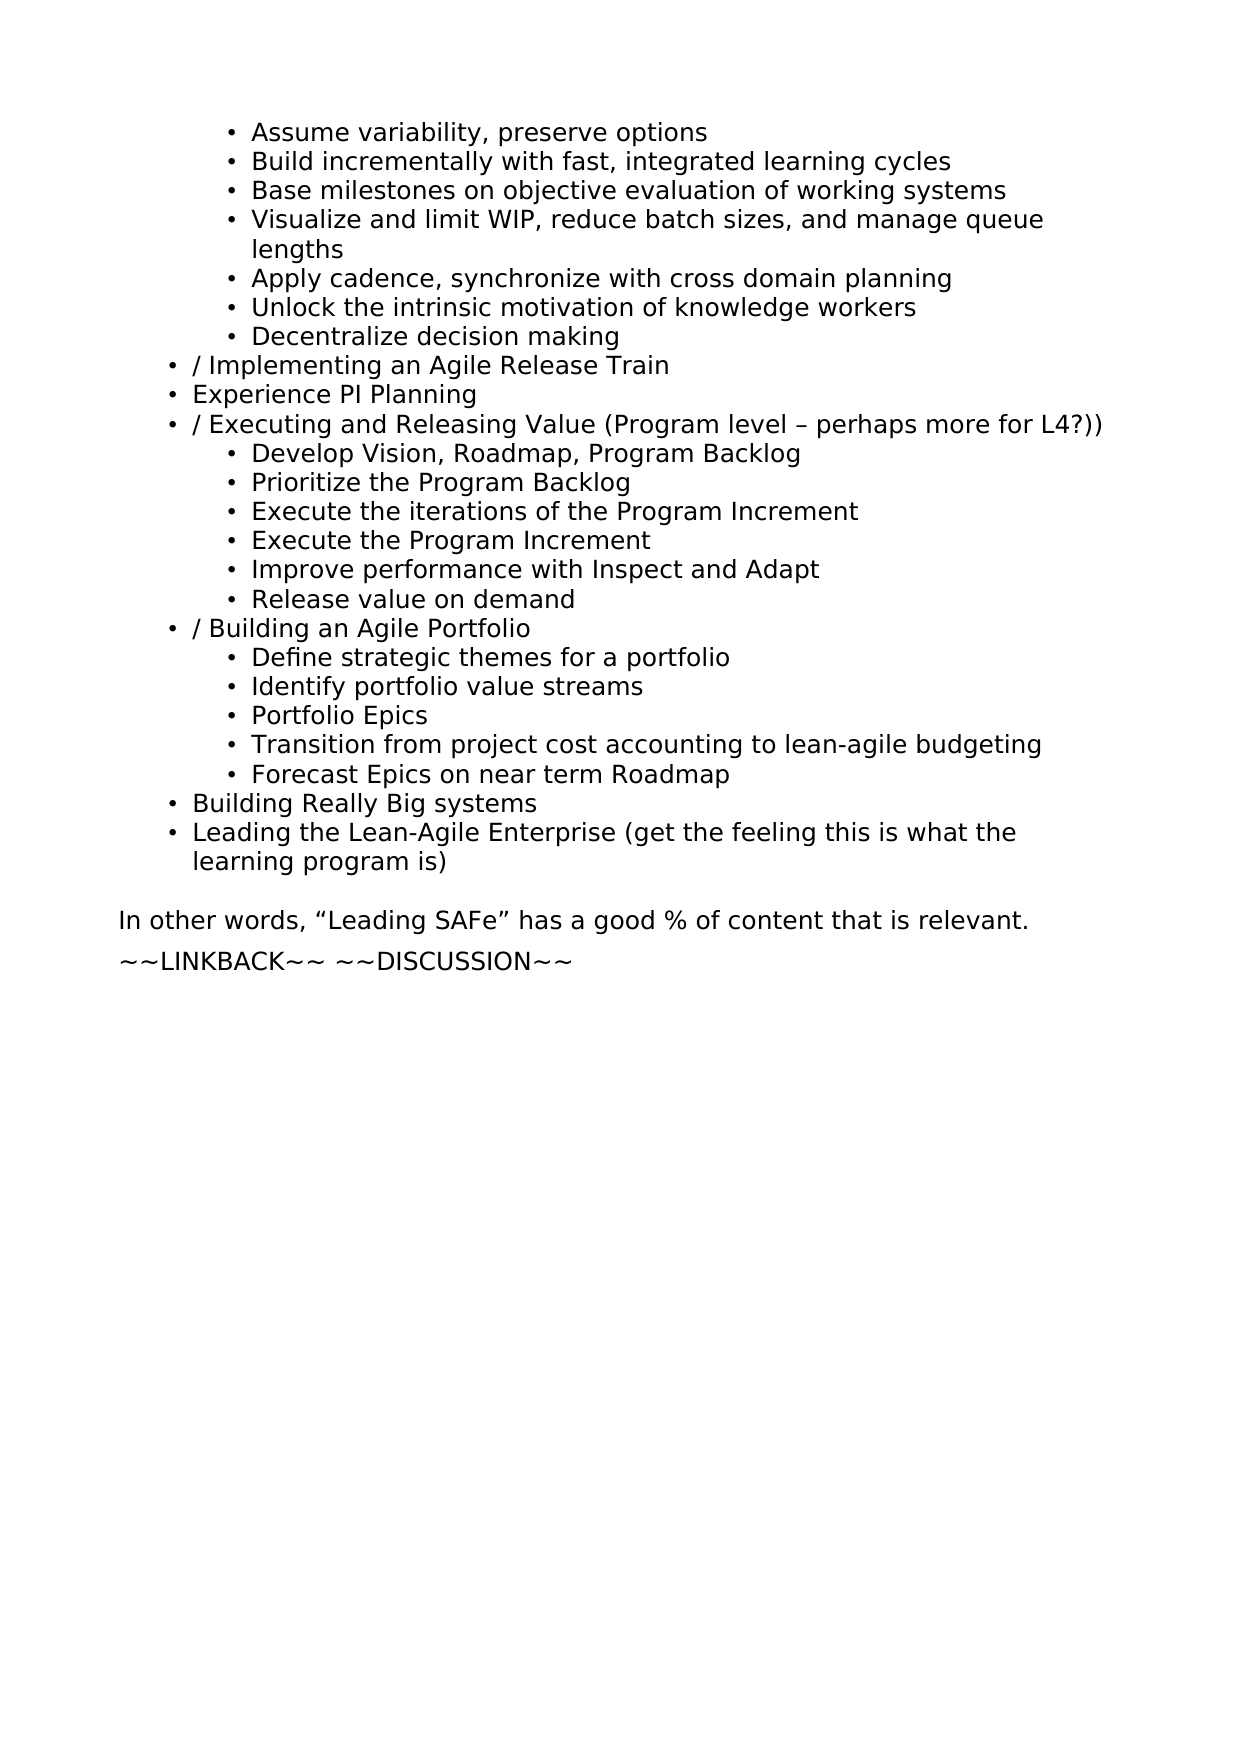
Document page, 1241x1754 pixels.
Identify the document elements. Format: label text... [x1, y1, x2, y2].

list Assume variability, preserve options [236, 118, 1122, 147]
list Decentralize decision making [236, 322, 1122, 351]
list Define strategic themes for a portfolio [236, 643, 1122, 672]
list Identify portfolio value streams [236, 672, 1122, 701]
list Base milestones on objective evaluation of working systems [236, 176, 1122, 206]
list / Implementing an Agile Release Train [177, 351, 1122, 381]
list Experience PI Planning [177, 381, 1122, 410]
list Improve performance with Inspect and Adapt [236, 556, 1122, 585]
list Building Really Big systems [177, 789, 1122, 818]
list Execute the iterations of the Program Increment [236, 497, 1122, 526]
list / Executing and Releasing Value (Program level – perhaps more for L4?)) [177, 410, 1122, 439]
list Prioritize the Program Backlog [236, 468, 1122, 497]
list Visualize and limit WIP, reduce batch sizes, and manage queue lengths [236, 206, 1122, 264]
list Forecast Epics on near term Roadmap [236, 760, 1122, 789]
list Apply cadence, synchronize with cross domain planning [236, 264, 1122, 293]
list Transition from project cost accounting to lean-agile budgeting [236, 731, 1122, 760]
list Build incrementally with fast, integrated learning cycles [236, 147, 1122, 176]
list Release value on demand [236, 585, 1122, 614]
list Unlock the intrinsic motivation of knowledge workers [236, 293, 1122, 322]
text In other words, “Leading SAFe” has a good % of content that is relevant. [118, 906, 1122, 935]
list / Building an Agile Portfolio [177, 614, 1122, 643]
list Develop Vision, Roadmap, Program Backlog [236, 439, 1122, 468]
list Execute the Program Increment [236, 526, 1122, 556]
list Leading the Lean-Agile Enterprise (get the feeling this is what the learning program is) [177, 818, 1122, 876]
text ~~LINKBACK~~ ~~DISCUSSION~~ [118, 948, 1122, 977]
list Portfolio Epics [236, 701, 1122, 731]
